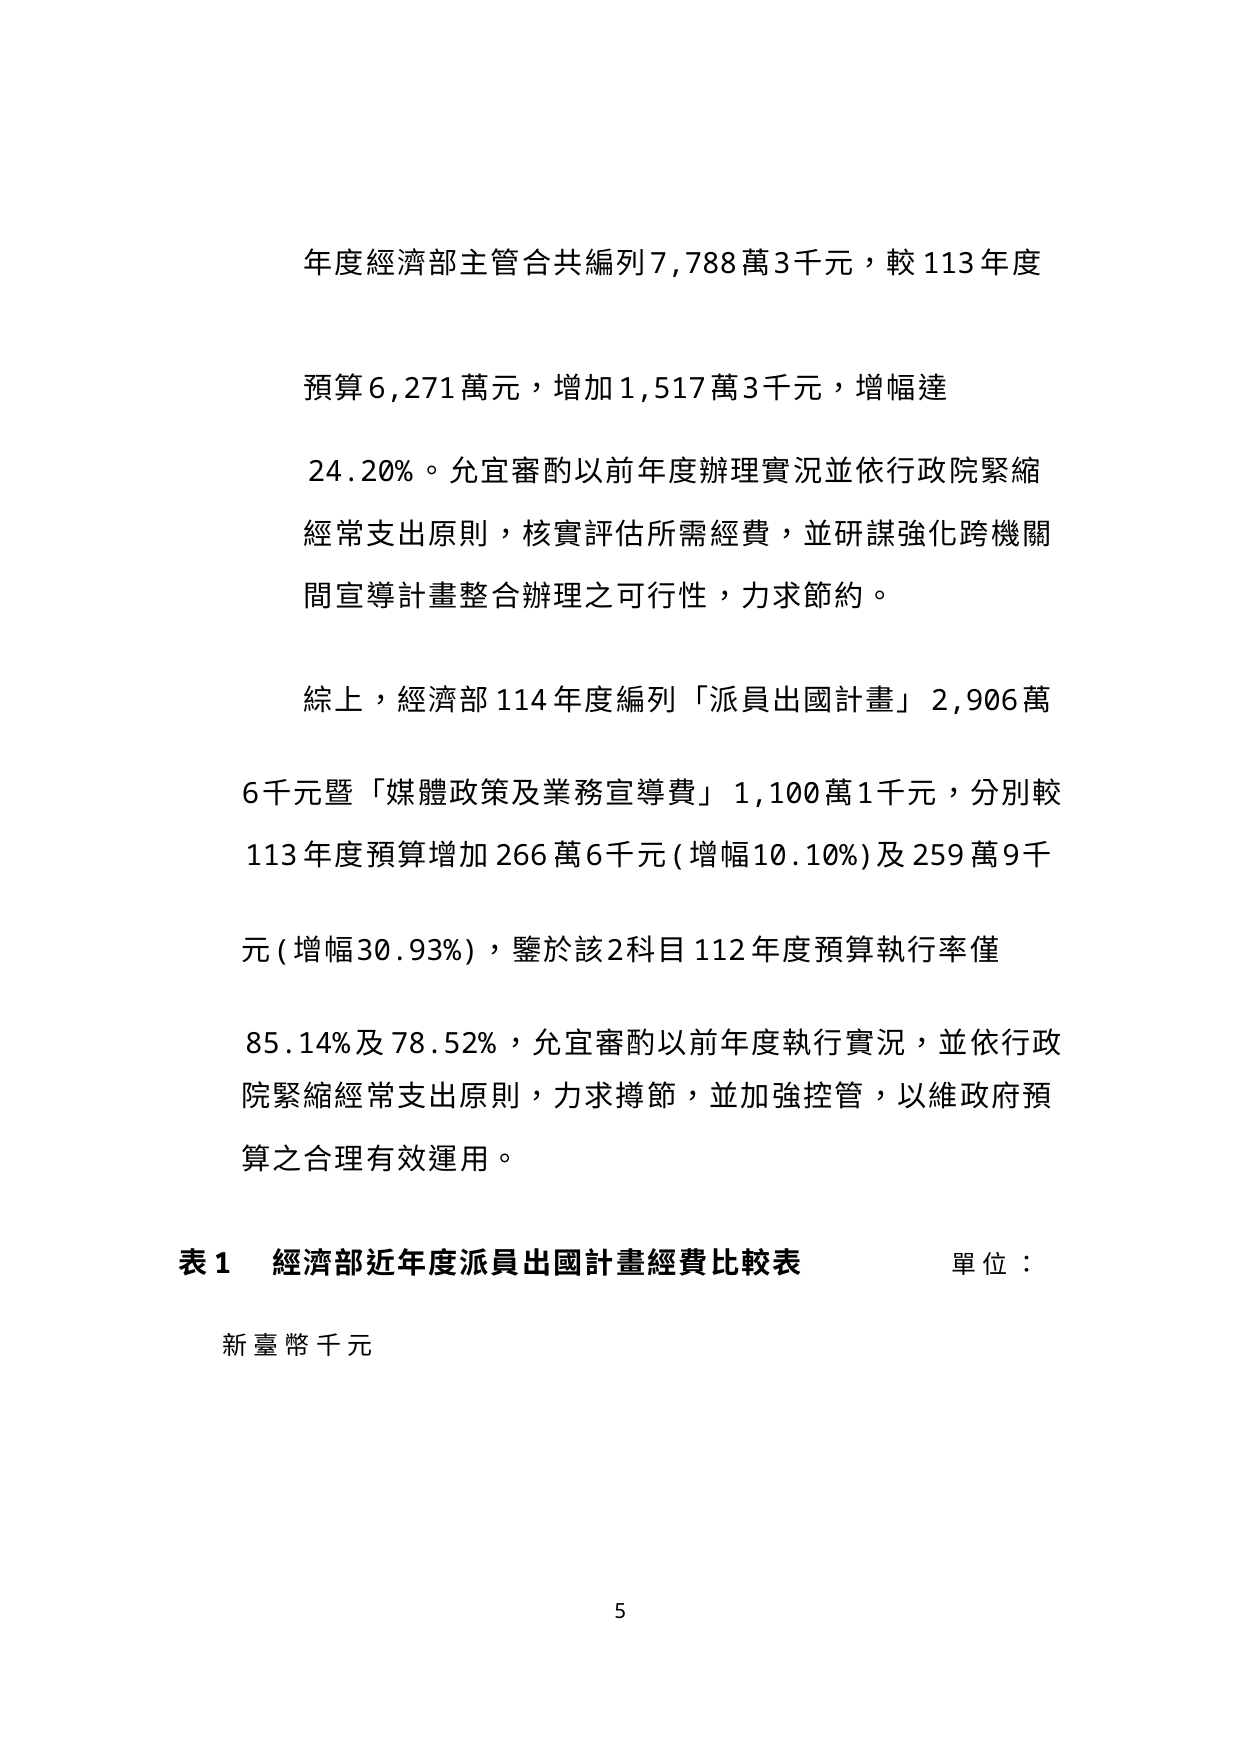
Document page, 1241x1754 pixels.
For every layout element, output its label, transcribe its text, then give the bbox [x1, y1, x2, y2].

text 2.有關114年度「媒體政策及業務宣導經費」增加之原因，詢據該部說明略以，主要為增加政策說明業務量及通路價格調漲等。惟鑒於該部所屬亦均就所轄業務編列「媒體政策及業務宣導經費」辦理政策宣導事項，114年度經濟部主管合共編列7,788萬3千元，較113年度預算6,271萬元，增加1,517萬3千元，增幅達24.20%。允宜審酌以前年度辦理實況並依行政院緊縮經常支出原則，核實評估所需經費，並研謀強化跨機關間宣導計畫整合辦理之可行性，力求節約。 [266, 177, 1063, 615]
text 綜上，經濟部114年度編列「派員出國計畫」2,906萬6千元暨「媒體政策及業務宣導費」1,100萬1千元，分別較113年度預算增加266萬6千元(增幅10.10%)及259萬9千元(增幅30.93%)，鑒於該2科目112年度預算執行率僅85.14%及78.52%，允宜審酌以前年度執行實況，並依行政院緊縮經常支出原則，力求撙節，並加強控管，以維政府預算之合理有效運用。 [236, 615, 1063, 1177]
text 表1 經濟部近年度派員出國計畫經費比較表 單位：新臺幣千元 [177, 1177, 1063, 1365]
